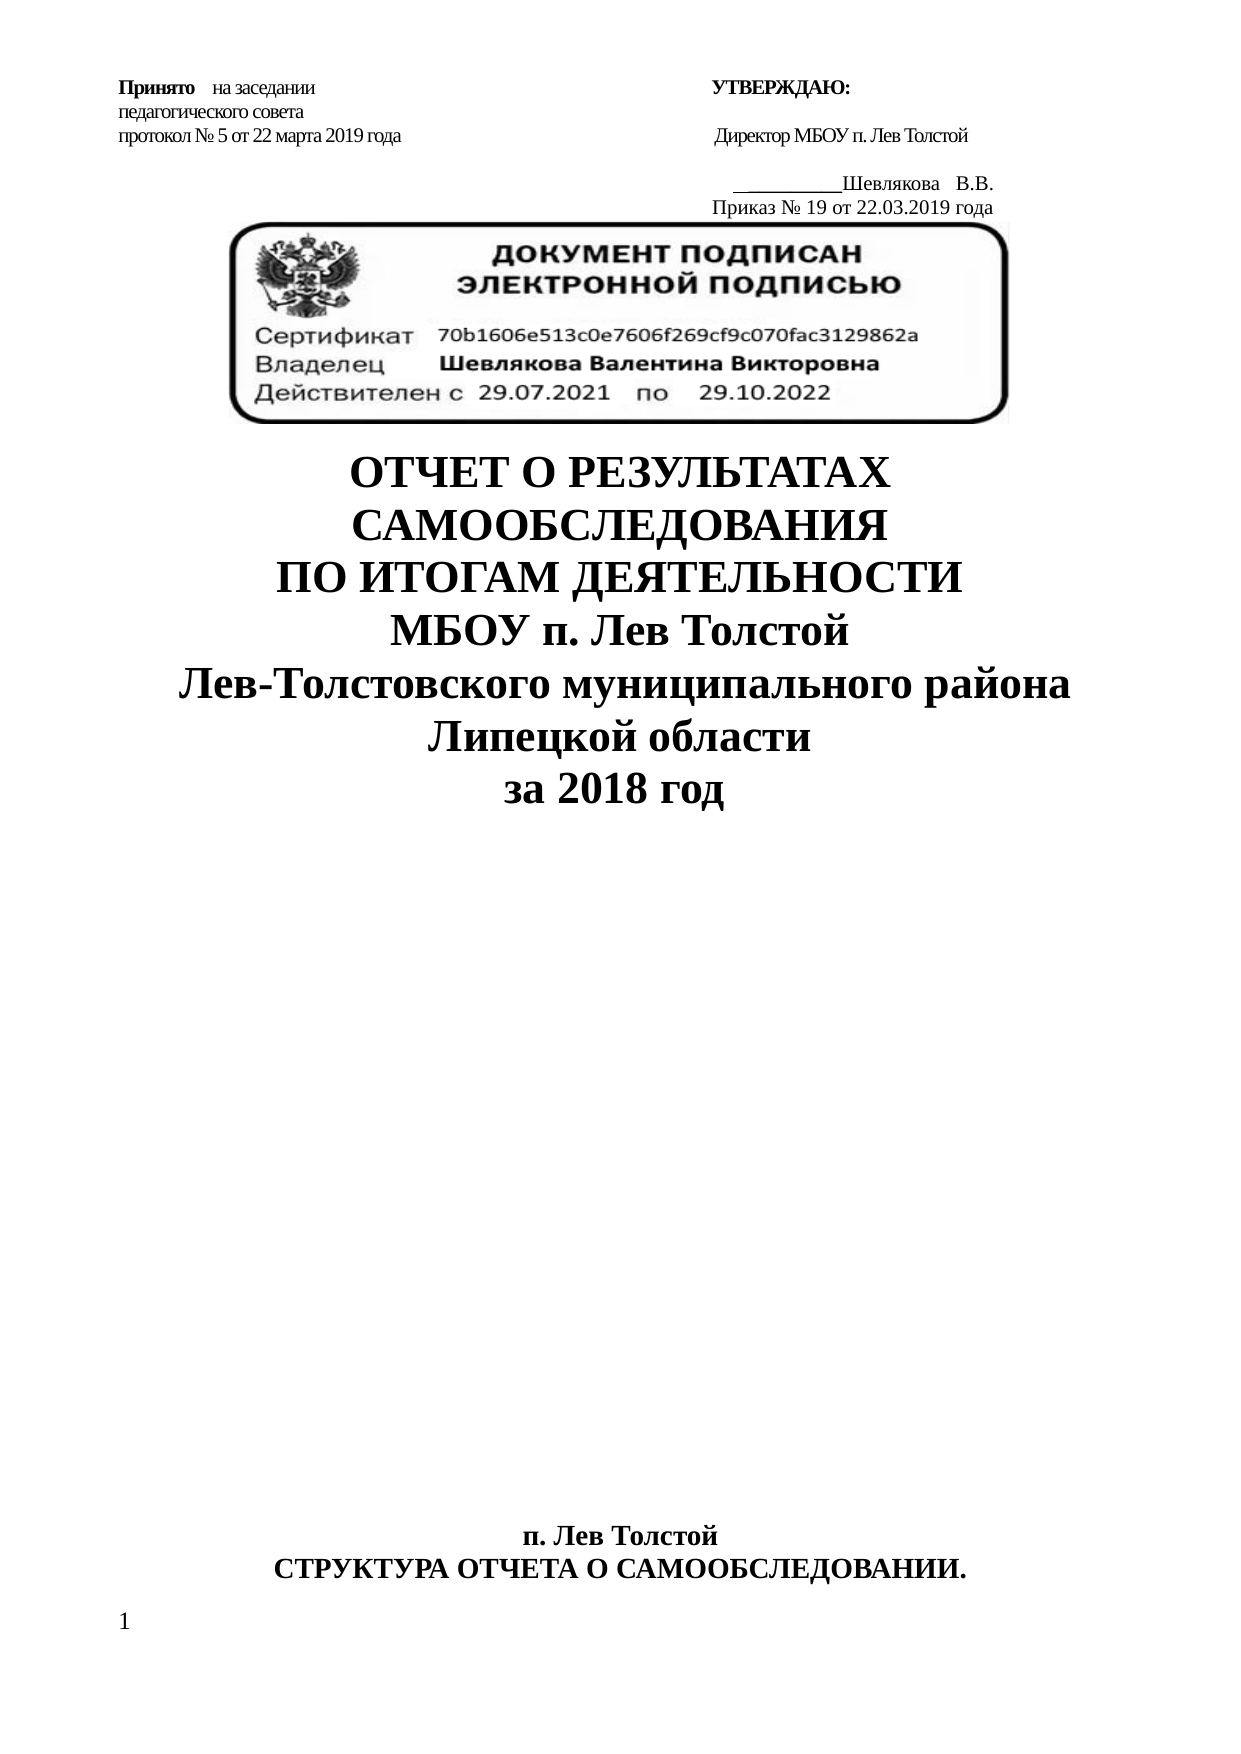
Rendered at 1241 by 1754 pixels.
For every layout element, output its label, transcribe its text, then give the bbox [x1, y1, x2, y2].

text СТРУКТУРА ОТЧЕТА О САМООБСЛЕДОВАНИИ. [118, 1552, 1122, 1585]
text Приказ № 19 от 22.03.2019 года [118, 195, 1157, 219]
text педагогического совета [118, 99, 1122, 123]
text САМООБСЛЕДОВАНИЯ [118, 497, 1122, 550]
text за 2018 год [118, 761, 1122, 814]
text ОТЧЕТ О РЕЗУЛЬТАТАХ [118, 445, 1122, 497]
text _________Шевлякова В.В. [118, 171, 1157, 195]
text Принято на заседании УТВЕРЖДАЮ: [118, 75, 1122, 99]
text протокол № 5 от 22 марта 2019 года Директор МБОУ п. Лев Толстой [118, 123, 1122, 147]
text ПО ИТОГАМ ДЕЯТЕЛЬНОСТИ [118, 550, 1122, 603]
text МБОУ п. Лев Толстой Лев-Толстовского муниципального района Липецкой области [118, 603, 1122, 761]
text п. Лев Толстой [118, 1518, 1122, 1552]
